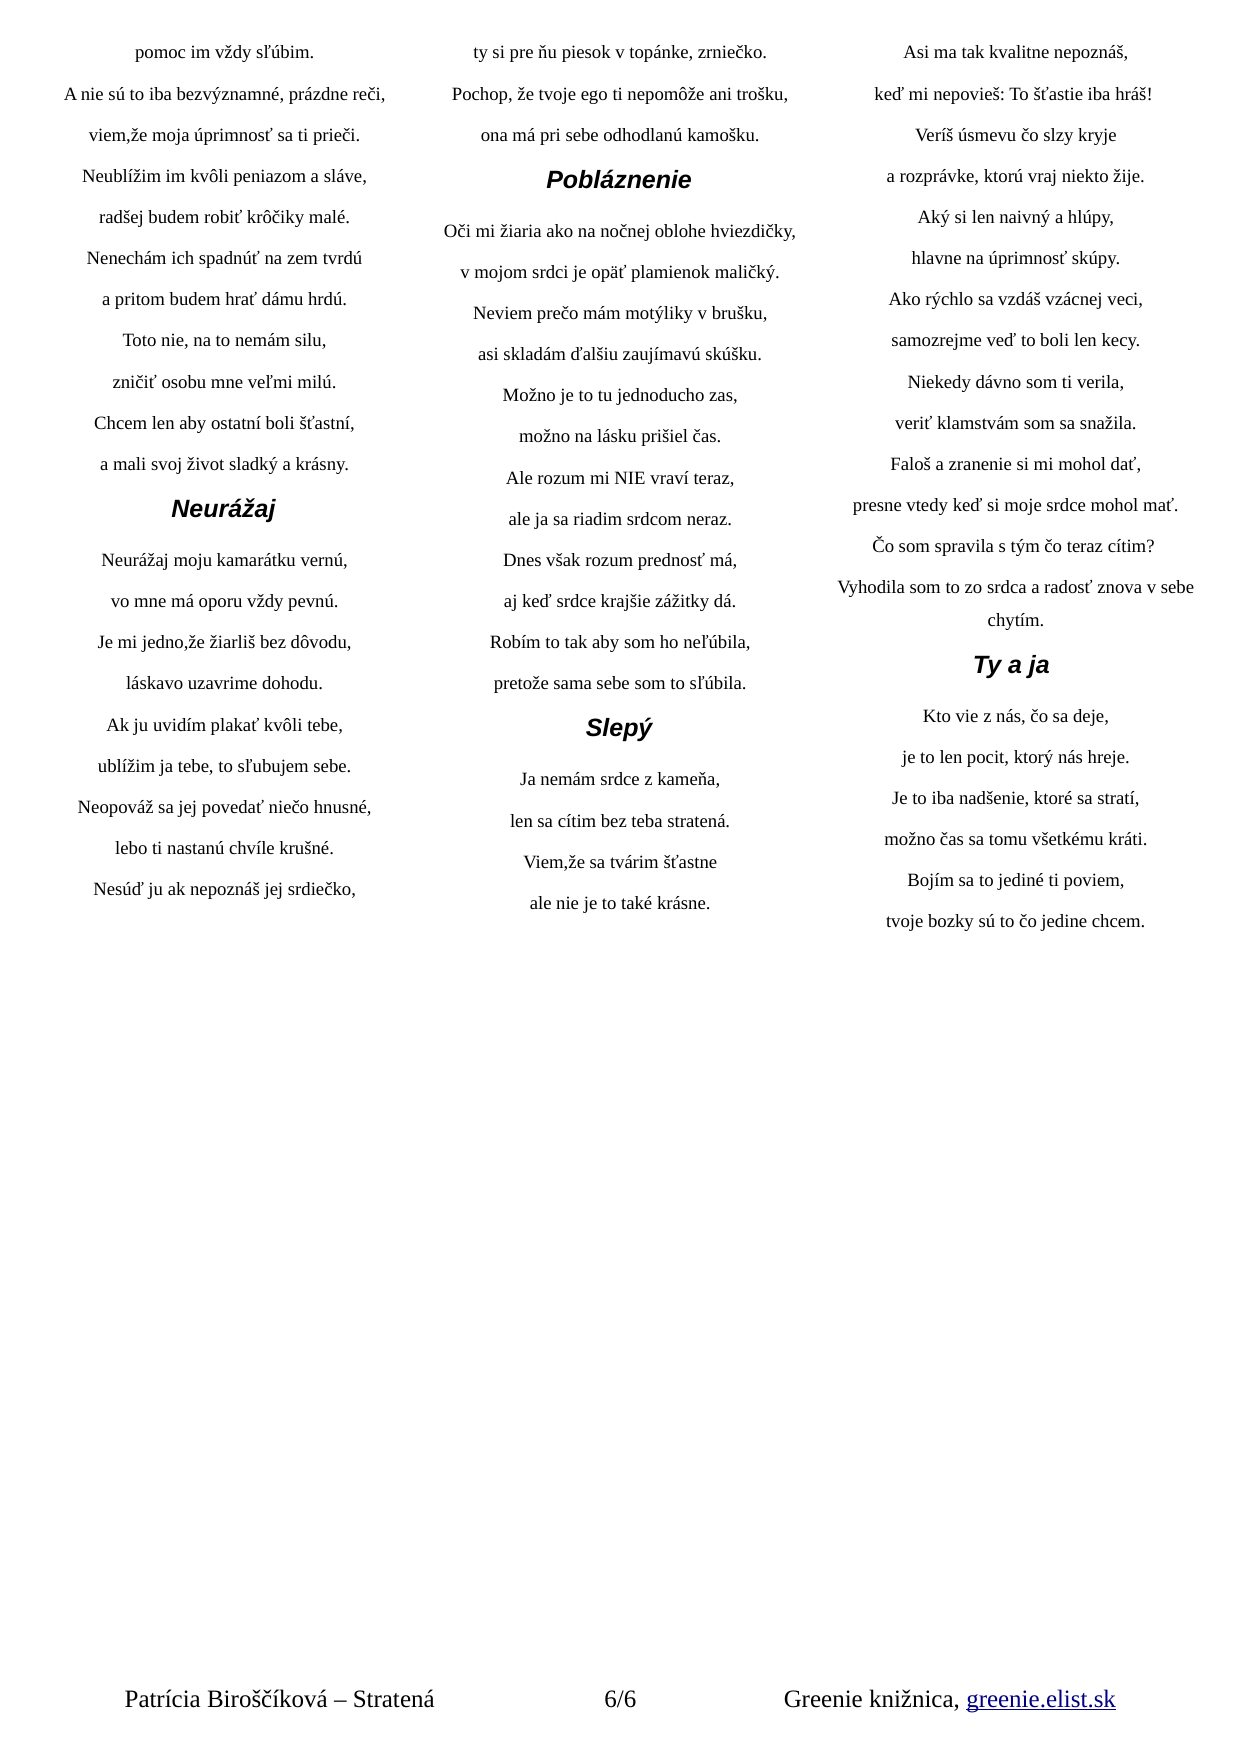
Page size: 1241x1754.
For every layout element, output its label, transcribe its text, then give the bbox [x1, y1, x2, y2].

text Faloš a zranenie si mi mohol dať, [833, 453, 1199, 474]
text Oči mi žiaria ako na nočnej oblohe hviezdičky, [437, 220, 803, 241]
text Veríš úsmevu čo slzy kryje [833, 124, 1199, 145]
text je to len pocit, ktorý nás hreje. [833, 746, 1199, 767]
text Čo som spravila s tým čo teraz cítim? [833, 535, 1199, 557]
text A nie sú to iba bezvýznamné, prázdne reči, [41, 82, 408, 104]
text presne vtedy keď si moje srdce mohol mať. [833, 494, 1199, 516]
text ublížim ja tebe, to sľubujem sebe. [41, 754, 408, 776]
text ty si pre ňu piesok v topánke, zrniečko. [437, 41, 803, 63]
text keď mi nepovieš: To šťastie iba hráš! [833, 82, 1199, 104]
text v mojom srdci je opäť plamienok maličký. [437, 261, 803, 282]
text Je mi jedno,že žiarliš bez dôvodu, [41, 631, 408, 653]
text Chcem len aby ostatní boli šťastní, [41, 412, 408, 433]
text radšej budem robiť krôčiky malé. [41, 206, 408, 227]
text Viem,že sa tvárim šťastne [437, 851, 803, 872]
text viem,že moja úprimnosť sa ti prieči. [41, 124, 408, 145]
subtitle Neurážaj [41, 494, 408, 523]
text a pritom budem hrať dámu hrdú. [41, 288, 408, 310]
text a rozprávke, ktorú vraj niekto žije. [833, 165, 1199, 186]
subtitle Slepý [437, 713, 803, 742]
text veriť klamstvám som sa snažila. [833, 412, 1199, 433]
text Možno je to tu jednoducho zas, [437, 384, 803, 406]
text Neurážaj moju kamarátku vernú, [41, 549, 408, 570]
text Ale rozum mi NIE vraví teraz, [437, 467, 803, 488]
text asi skladám ďalšiu zaujímavú skúšku. [437, 343, 803, 365]
text Ak ju uvidím plakať kvôli tebe, [41, 713, 408, 735]
text Neopováž sa jej povedať niečo hnusné, [41, 796, 408, 817]
text Toto nie, na to nemám silu, [41, 329, 408, 351]
text tvoje bozky sú to čo jedine chcem. [833, 910, 1199, 932]
text aj keď srdce krajšie zážitky dá. [437, 590, 803, 612]
text Je to iba nadšenie, ktoré sa stratí, [833, 787, 1199, 808]
text Ako rýchlo sa vzdáš vzácnej veci, [833, 288, 1199, 310]
text Neublížim im kvôli peniazom a sláve, [41, 165, 408, 186]
text pretože sama sebe som to sľúbila. [437, 672, 803, 694]
text Dnes však rozum prednosť má, [437, 549, 803, 570]
text ale ja sa riadim srdcom neraz. [437, 508, 803, 529]
subtitle Ty a ja [833, 650, 1199, 678]
text láskavo uzavrime dohodu. [41, 672, 408, 694]
text Bojím sa to jediné ti poviem, [833, 869, 1199, 891]
text Kto vie z nás, čo sa deje, [833, 704, 1199, 726]
text Nesúď ju ak nepoznáš jej srdiečko, [41, 878, 408, 899]
text Ja nemám srdce z kameňa, [437, 768, 803, 790]
text a mali svoj život sladký a krásny. [41, 453, 408, 474]
text pomoc im vždy sľúbim. [41, 41, 408, 63]
text lebo ti nastanú chvíle krušné. [41, 837, 408, 858]
text Robím to tak aby som ho neľúbila, [437, 631, 803, 653]
text vo mne má oporu vždy pevnú. [41, 590, 408, 612]
subtitle Pobláznenie [437, 165, 803, 193]
text Nenechám ich spadnúť na zem tvrdú [41, 247, 408, 269]
text ona má pri sebe odhodlanú kamošku. [437, 124, 803, 145]
text Asi ma tak kvalitne nepoznáš, [833, 41, 1199, 63]
text hlavne na úprimnosť skúpy. [833, 247, 1199, 269]
text Pochop, že tvoje ego ti nepomôže ani trošku, [437, 82, 803, 104]
text ale nie je to také krásne. [437, 892, 803, 913]
text možno čas sa tomu všetkému kráti. [833, 828, 1199, 849]
text len sa cítim bez teba stratená. [437, 809, 803, 831]
text možno na lásku prišiel čas. [437, 425, 803, 447]
text Niekedy dávno som ti verila, [833, 371, 1199, 392]
text samozrejme veď to boli len kecy. [833, 329, 1199, 351]
text zničiť osobu mne veľmi milú. [41, 371, 408, 392]
text Aký si len naivný a hlúpy, [833, 206, 1199, 227]
text Neviem prečo mám motýliky v brušku, [437, 302, 803, 323]
text Vyhodila som to zo srdca a radosť znova v sebe chytím. [833, 576, 1199, 630]
